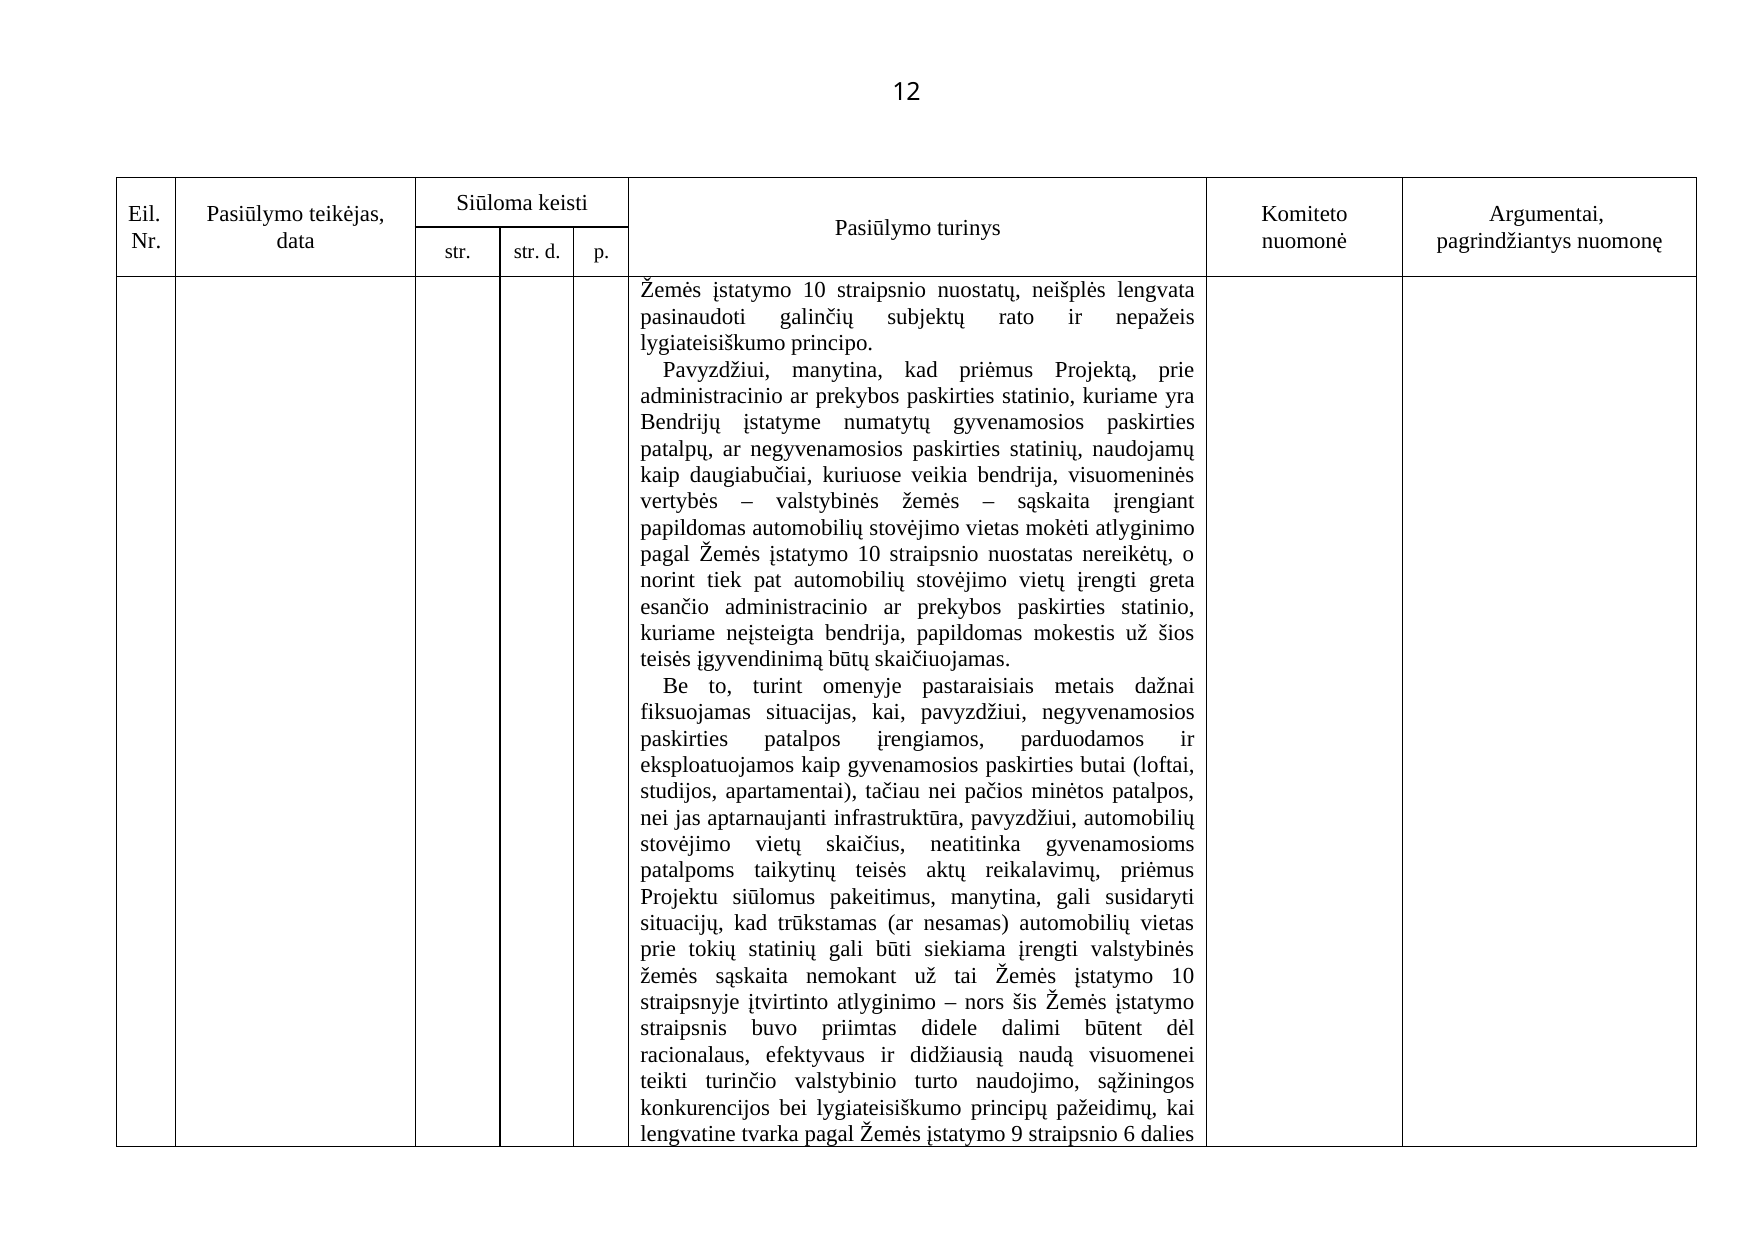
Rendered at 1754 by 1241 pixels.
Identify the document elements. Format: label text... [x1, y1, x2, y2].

table_header Siūloma keisti [416, 178, 628, 226]
table_header Argumentai, pagrindžiantys nuomonę [1403, 178, 1696, 276]
table_cell [1403, 277, 1696, 1146]
table_cell [117, 277, 175, 1146]
table_cell [416, 277, 499, 1146]
table_header Pasiūlymo turinys [629, 178, 1206, 276]
table_header Komiteto nuomonė [1207, 178, 1402, 276]
table_cell str. [416, 228, 499, 276]
table_cell p. [574, 228, 628, 276]
table_cell [176, 277, 415, 1146]
table_cell str. d. [501, 228, 573, 276]
table_header Eil. Nr. [117, 178, 175, 276]
table_cell [501, 277, 573, 1146]
table_header Pasiūlymo teikėjas, data [176, 178, 415, 276]
table_cell [574, 277, 628, 1146]
table_cell [1207, 277, 1402, 1146]
table_cell Siekdami mažinti korupcijos rizikos veiksnių atsiradimo tikimybę, taip pat siekdami teisinio reguliavimo išsamumo, nuoseklumo, skaidrumo ir atsparumo korupcijai, teikiame žemiau išdėstytas pastabas. 1. Kritinės antikorupcinės pastabos ir pasiūlymai: Projektu siūloma papildyti Žemės įstatymo 10 straipsnio 7 dalį numatant, kad šio straipsnio, reglamentuojančio teisės suteikimo ir atlyginimo už ją aspektus statant naujus ar rekonstruojant esamus statinius valstybinės žemės sklypuose, išnuomotuose lengvatine tvarka pagal Žemės įstatymo 9 straipsnio 6 dalies 1 punktą, nuostatos netaikomos, be kita ko, Daugiabučių gyvenamųjų namų ir kitos paskirties pastatų savininkų bendrijoms statant ir (ar) rekonstruojant statinius ar įrenginius išnuomotame valstybinės žemės sklype. Projekto rengėjų nurodomas siūlomų pakeitimų tikslas – numatyti išimtį nuostatoms, susijusioms su apskaičiuojamu atlyginimu už galimybę statyti ir (ar) rekonstruoti statinius ar įrenginius išnuomotame valstybinės žemės sklype Daugiabučių gyvenamųjų namų ir kitos paskirties pastatų savininkų bendrijoms (toliau – bendrijos), siekiančioms prie savo daugiabučių namų praplėsti automobilių stovėjimo aikštelę įrengiant kelias papildomas vietas, tarp jų – ir neįgaliesiems. Išanalizavus Projekto nuostatas nustatyta, kad Projekto aiškinamajame rašte nurodyti Projekto tikslai galimai nedera su juo siūlomais pakeitimais ir jų galimu poveikiu bei mastu, todėl svarstytinos šiais aspektais: 1.1. Projektu siūlomas galimai per platus subjektų ratas, kurie galėtų nemokėti atlyginimo statant ar rekonstruojant statinius lengvatine tvarka išsinuomotos valstybinės žemės sklypuose Remiantis Lietuvos Respublikos daugiabučių gyvenamųjų namų ir kitos paskirties pastatų savininkų bendrijų įstatymo Nr. I-798 (toliau – Bendrijų įstatymas) 2 straipsnio 7 dalies nuostatomis, Daugiabučių gyvenamųjų namų ar kitos paskirties pastatų savininkų bendrija – ribotos civilinės atsakomybės pelno nesiekiantis juridinis asmuo, įsteigtas daugiabučių gyvenamųjų namų butų ir kitų patalpų ar kitos paskirties pastatų savininkų bendrosios dalinės nuosavybės teisės objektams naudoti, valdyti, prižiūrėti ar jiems sukurti arba kitiems bendriesiems šių savininkų poreikiams. Pagal Bendrijų įstatymo 2 straipsnio 8 dalį, daugiabutis namas – trijų ir daugiau butų gyvenamasis namas, kuriame gali būti ir negyvenamųjų patalpų – prekybos, administracinių, viešojo maitinimo ir kitų. Kitos paskirties pastatais Bendrijų įstatymo nuostatų kontekste laikytini asmeninio naudojimo rekreacinės (poilsio), kūrybos (kūrybinės dirbtuvės) ar ūkinės (garažų ir kt.) paskirties pastatas, kuris bendrosios dalinės nuosavybės teise priklauso trims ir daugiau butų ir kitų patalpų savininkų, taip pat vienbučiai ir dviejų butų gyvenamieji namai, susieti bendrojo naudojimo žemės sklypu ir (ar) vietiniais inžineriniais tinklais (Bendrijų įstatymo 2 straipsnio 10 dalis). Remiantis aukščiau minėtomis Bendrijų įstatymo nuostatomis, bendrija gali būti steigiama pastate (-uose), kuriame (-iuose) yra ne tik gyvenamosios paskirties patalpų – butų, bet ir kitų negyvenamųjų patalpų, pavyzdžiui, prekybos, paslaugų, administracinės ir pan. paskirties, taip pat bendrija gali būti steigiama kitos paskirties – negyvenamosios – pastatų savininkų bendrosios dalinės nuosavybės teisės objektams naudoti, valdyti, prižiūrėti ar jiems sukurti. Taigi, remiantis galiojančiu teisiniu reguliavimu, bendrija gali veikti pastate, kuriame be butų yra ir patalpų, kuriose vykdoma ūkinė komercinė veikla, teikiamos paslaugos, iš kurių gaunama pajamų, o prie pastato esanti infrastruktūra naudojama ir, pavyzdžiui, šios veiklos klientams aptarnauti. Taip pat bendrija gali būti įkurta kitos paskirties – negyvenamosios – patalpų, pavyzdžiui, poilsio, viešbučių, kūrybinių dirbtuvių ir pan. (neretai naudojamų ir kaip butai) savininkų bendrosios dalinės nuosavybės objektams prižiūrėti. Atsižvelgiant į tai, kas išdėstyta, svarstytina, ar Projekto aiškinamajame rašte minimas tikslas bendrijai, siekiančiai valstybinės žemės sklype įrengti gyventojams bei neįgaliesiems papildomas automobilių stovėjimo vietas, kurių įrengimo tvarka, be kita ko, reglamentuota kituose teisės aktuose (pavyzdžiui, Lietuvos Respublikos neįgaliųjų socialinės integracijos įstatyme, Statybos techniniame reglamente STR 2.03.01:2019 „Statinių prieinamumas“, patvirtintame Lietuvos Respublikos aplinkos ministro 2019 m. lapkričio 4 d. įsakymu Nr. D1-653, Būsto pritaikymo neįgaliesiems finansavimo tvarkos apraše, patvirtintame Lietuvos Respublikos socialinės apsaugos ir darbo ministro 2011 m. gruodžio 28 d. įsakymu Nr. A1-560, kt.), netaikyti Žemės įstatymo 10 straipsnio nuostatų, neišplės lengvata pasinaudoti galinčių subjektų rato ir nepažeis lygiateisiškumo principo. Pavyzdžiui, manytina, kad priėmus Projektą, prie administracinio ar prekybos paskirties statinio, kuriame yra Bendrijų įstatyme numatytų gyvenamosios paskirties patalpų, ar negyvenamosios paskirties statinių, naudojamų kaip daugiabučiai, kuriuose veikia bendrija, visuomeninės vertybės – valstybinės žemės – sąskaita įrengiant papildomas automobilių stovėjimo vietas mokėti atlyginimo pagal Žemės įstatymo 10 straipsnio nuostatas nereikėtų, o norint tiek pat automobilių stovėjimo vietų įrengti greta esančio administracinio ar prekybos paskirties statinio, kuriame neįsteigta bendrija, papildomas mokestis už šios teisės įgyvendinimą būtų skaičiuojamas. Be to, turint omenyje pastaraisiais metais dažnai fiksuojamas situacijas, kai, pavyzdžiui, negyvenamosios paskirties patalpos įrengiamos, parduodamos ir eksploatuojamos kaip gyvenamosios paskirties butai (loftai, studijos, apartamentai), tačiau nei pačios minėtos patalpos, nei jas aptarnaujanti infrastruktūra, pavyzdžiui, automobilių stovėjimo vietų skaičius, neatitinka gyvenamosioms patalpoms taikytinų teisės aktų reikalavimų, priėmus Projektu siūlomus pakeitimus, manytina, gali susidaryti situacijų, kad trūkstamas (ar nesamas) automobilių vietas prie tokių statinių gali būti siekiama įrengti valstybinės žemės sąskaita nemokant už tai Žemės įstatymo 10 straipsnyje įtvirtinto atlyginimo – nors šis Žemės įstatymo straipsnis buvo priimtas didele dalimi būtent dėl racionalaus, efektyvaus ir didžiausią naudą visuomenei teikti turinčio valstybinio turto naudojimo, sąžiningos konkurencijos bei lygiateisiškumo principų pažeidimų, kai lengvatine tvarka pagal Žemės įstatymo 9 straipsnio 6 dalies 1 punkto nuostatas išnuomotuose valstybinės žemės sklypuose vietoj esamų statinių, kuriems eksploatuoti šie sklypai buvo išnuomoti, atsirasdavo naujų, neretai kitos paskirties statinių, neįrengiant naują paskirtį atitinkančios infrastruktūros, arba suremontuoti ar rekonstruoti esami statiniai naudojami ne pagal paskirtį. 1.1.1. Aukščiau minėtų pastabų kontekste aktualu ir tai, kad teisės aktuose įtvirtinta daugiabučių namų patalpų savininkų teisė rinktis jiems bendrosios dalinės nuosavybės teise priklausančios nuosavybės valdymo, naudojimo ir įgyvendinimo būdą: remiantis Lietuvos Respublikos civilinio kodekso 4.84 straipsnio nuostatomis, butų ir kitų patalpų savininkų bendrosios dalinės nuosavybės teisės objektams naudoti, valdyti, prižiūrėti gali būti ne tik steigiama bendrija, bet ir sudaroma jungtinės veiklos sutartis ar skiriamas bendrojo naudojimo objektų administratorius. Tačiau, atsižvelgiant į Projekto nuostatas, Žemės įstatymo 10 straipsnio 7 dalyje siūloma įtvirtinti lengvata galėtų pasinaudoti tik bendrijos. 1.2. Projekto nuostatos nesieja statinių ar įrenginių paskirties su deklaruojamais Projekto tikslais Atkreiptinas dėmesys, kad Projekto nuostatos nedetalizuoja, kokius objektus statant ar rekonstruojant būtų nemokamas Žemės įstatymo 10 straipsnyje įtvirtintas atlyginimas. Specialiųjų tyrimų tarnybos vertinimu, numatant tam tikriems subjektams naudingas išimtis: analizuojamu atveju – galimybę neatlygintinai statyti nuomojamame valstybinės žemės sklype, šių išimčių nustatymas turi būti susijęs išskirtinai su viešojo intereso tenkinimu. Projekto aiškinamajame rašte nurodytas vienintelis tikslas – atleisti bendrijų gyventojus, siekiančius įrengti kelias papildomas automobilių stovėjimo vietas, tarp jų – ir neįgaliesiems, nuo Žemės įstatymo 10 straipsnyje numatyto atlyginimo už teisę statyti išnuomotuose valstybinės žemės sklypuose naujus ar rekonstruoti esamus statinius. Tačiau projekto nuostatos nenurodo, kad siūloma išimtis taikytina tik daugiabučių gyvenamųjų namų inžinerinių statinių – papildomų vietų (be kita ko, neatskleidžiant galimo jų skaičiaus) automobilio stovėjimo aikštelėje ir joms aptarnauti reikalingos papildomos inžinerinės infrastruktūros (pavyzdžiui, neįgaliųjų vietos atveju) statybos ar rekonstravimo atveju. Atsižvelgiant į tai, Projekto nuostatos iš esmės sudarytų galimybę lengvatine tvarka išsinuomotos valstybinės žemės sklypuose, nemokant Žemės įstatymo 10 straipsnyje įtvirtinto atitinkamo atlyginimo, statyti ar rekonstruoti bet kokios paskirties statinius ar įrenginius, nebūtinai užtikrinant, kad jie tarnaus Projekto aiškinamajame rašte nurodytų visuomenės grupių poreikiams. 1.2.1. Pažymėtina ir tai, kad nei Projekte, nei aktualios redakcijos Žemės įstatyme ar jo įgyvendinamuosiuose teisės aktuose nėra atskleidžiama įrenginio sąvoka ir nėra papildomai detalizuojami su valstybinės žemės nuoma po įrenginiais, naujų įrenginių statyba ar jų rekonstravimu bei papildomo atlyginimo už tai, įrenginių išpirkimu susiję aktualūs aspektai, kurie yra svarbūs tiek Projekto, tiek galiojančios redakcijos Žemės įstatymo 10 straipsnio nuostatų kontekste. 1.3. Projekto nuostatomis neribojama galimybė nemokant atitinkamo atlyginimo valstybinėje žemėje naujai pastatyto ar rekonstruoto statinio vėliau perleisti tretiesiems asmenims ar gauti pajamų iš jo eksploatavimo Atkreiptinas dėmesys, kad Projekto nuostatos nenumato jokių papildomų sąlygų ar apribojimų lengvatine tvarka, nemokant papildomo atlyginimo už naudojimąsi ribotu valstybės turtu, tam tikrą naują statinį ar įrenginį valstybinėje žemėje pastačiusiems ar rekonstravusiems subjektams vėliau jį visą ar jo dalį (dalis) naudoti komercinei veiklai, išnuomoti ar parduoti, be kita ko, naujo ar rekonstruoto statinio, įrenginio ar jų dalies perleidimo atveju, neįpareigojant sumokėti mokesčio, nuo kurio tie subjektai būtų buvę atleisti. Atsižvelgiant į tai, siūlomu teisiniu reguliavimu galimai būtų sudarytos sąlygos nepagrįstam pasipelnymui valstybės turto, naudotino taip, kad teiktų didžiausią naudą visuomenei, sąskaita. [629, 277, 1206, 1146]
